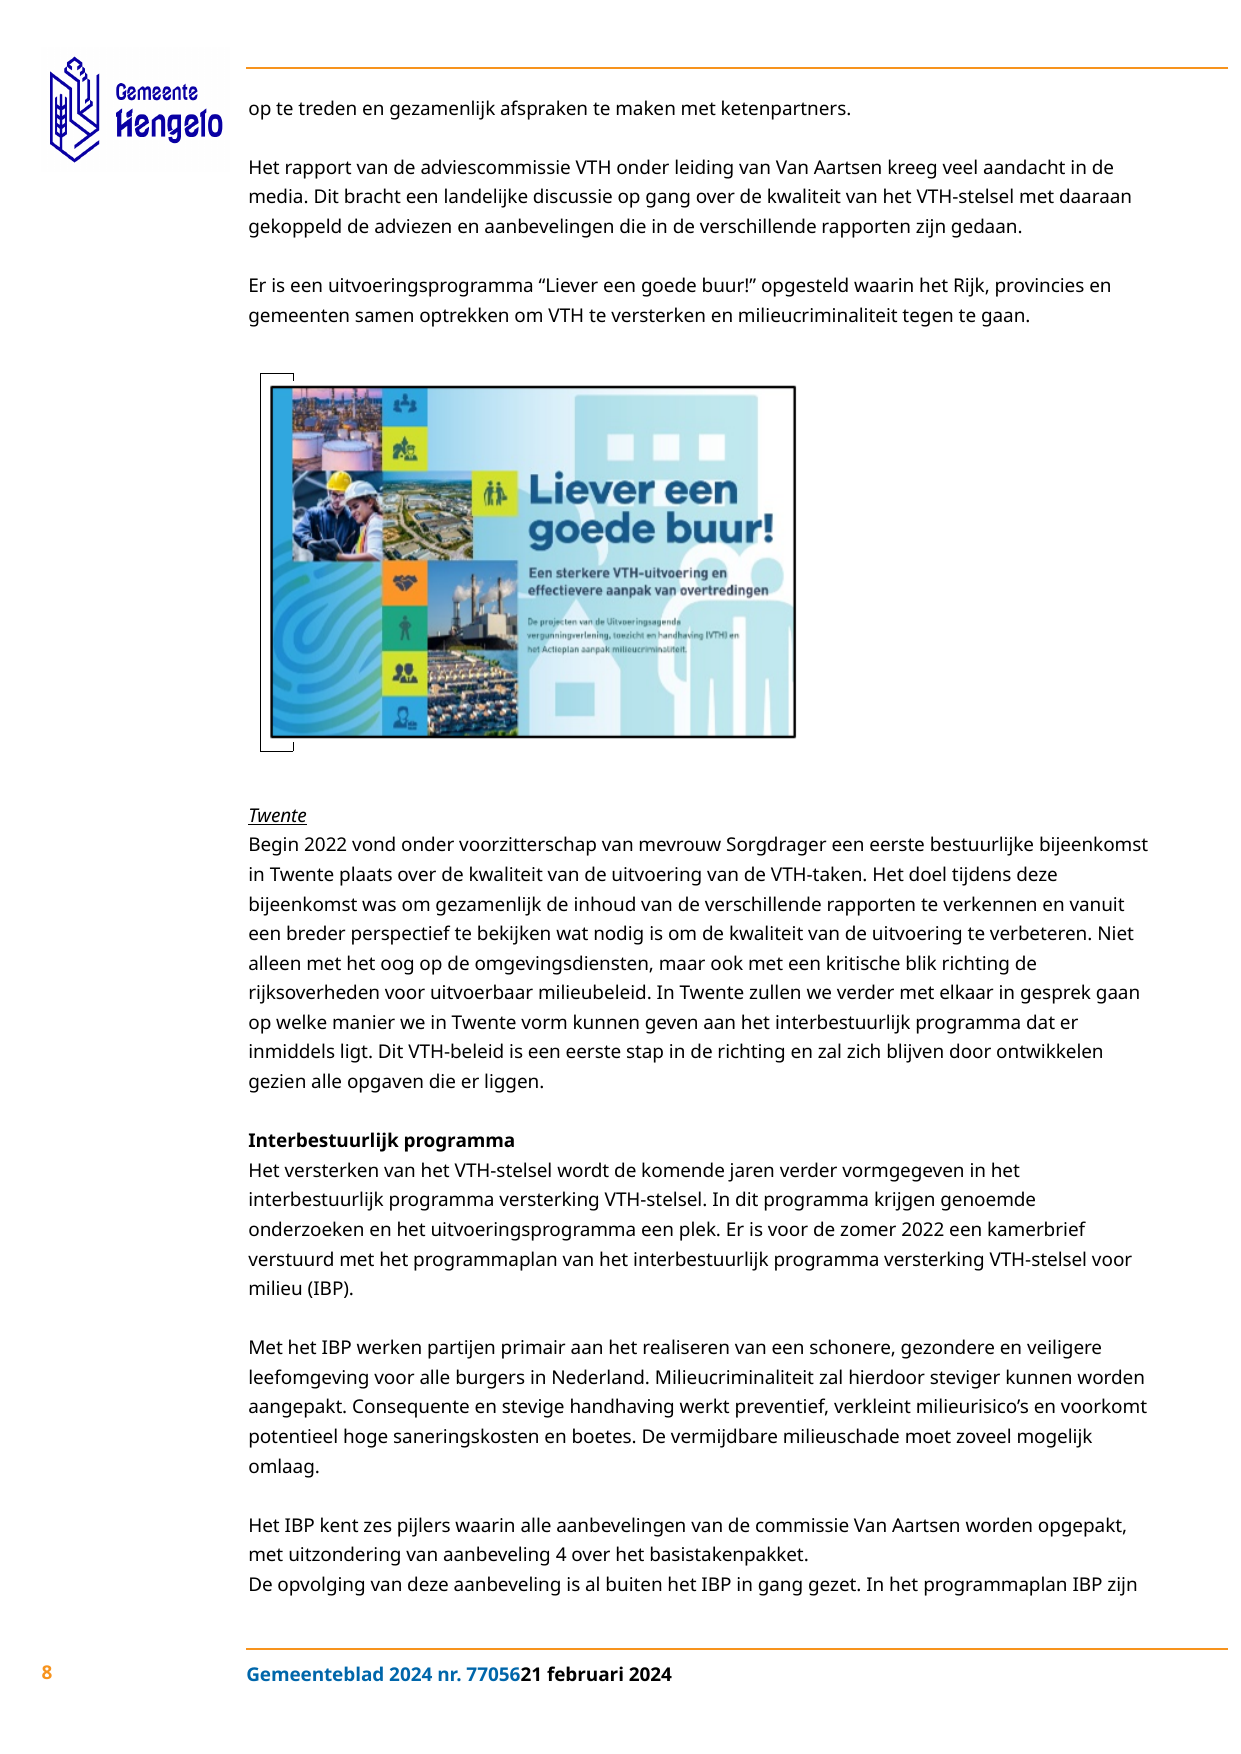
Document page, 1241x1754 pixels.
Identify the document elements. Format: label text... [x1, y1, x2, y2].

text Twente [248, 802, 1152, 828]
text Het IBP kent zes pijlers waarin alle aanbevelingen van de commissie Van Aartsen worden opgepakt, met uitzondering van aanbeveling 4 over het basistakenpakket. [248, 1512, 1152, 1567]
text Er is een uitvoeringsprogramma “Liever een goede buur!” opgesteld waarin het Rijk, provincies en gemeenten samen optrekken om VTH te versterken en milieucriminaliteit tegen te gaan. [248, 272, 1152, 328]
picture [268, 381, 801, 742]
text op te treden en gezamenlijk afspraken te maken met ketenpartners. [248, 95, 1152, 121]
text Het versterken van het VTH-stelsel wordt de komende jaren verder vormgegeven in het interbestuurlijk programma versterking VTH-stelsel. In dit programma krijgen genoemde onderzoeken en het uitvoeringsprogramma een plek. Er is voor de zomer 2022 een kamerbrief verstuurd met het programmaplan van het interbestuurlijk programma versterking VTH-stelsel voor milieu (IBP). [248, 1157, 1152, 1301]
text Begin 2022 vond onder voorzitterschap van mevrouw Sorgdrager een eerste bestuurlijke bijeenkomst in Twente plaats over de kwaliteit van de uitvoering van de VTH-taken. Het doel tijdens deze bijeenkomst was om gezamenlijk de inhoud van de verschillende rapporten te verkennen en vanuit een breder perspectief te bekijken wat nodig is om de kwaliteit van de uitvoering te verbeteren. Niet alleen met het oog op de omgevingsdiensten, maar ook met een kritische blik richting de rijksoverheden voor uitvoerbaar milieubeleid. In Twente zullen we verder met elkaar in gesprek gaan op welke manier we in Twente vorm kunnen geven aan het interbestuurlijk programma dat er inmiddels ligt. Dit VTH-beleid is een eerste stap in de richting en zal zich blijven door ontwikkelen gezien alle opgaven die er liggen. [248, 832, 1152, 1094]
text De opvolging van deze aanbeveling is al buiten het IBP in gang gezet. In het programmaplan IBP zijn [248, 1571, 1152, 1597]
text Interbestuurlijk programma [248, 1127, 1152, 1153]
text Het rapport van de adviescommissie VTH onder leiding van Van Aartsen kreeg veel aandacht in de media. Dit bracht een landelijke discussie op gang over de kwaliteit van het VTH-stelsel met daaraan gekoppeld de adviezen en aanbevelingen die in de verschillende rapporten zijn gedaan. [248, 154, 1152, 239]
picture [41, 47, 231, 172]
text Met het IBP werken partijen primair aan het realiseren van een schonere, gezondere en veiligere leefomgeving voor alle burgers in Nederland. Milieucriminaliteit zal hierdoor steviger kunnen worden aangepakt. Consequente en stevige handhaving werkt preventief, verkleint milieurisico’s en voorkomt potentieel hoge saneringskosten en boetes. De vermijdbare milieuschade moet zoveel mogelijk omlaag. [248, 1334, 1152, 1478]
